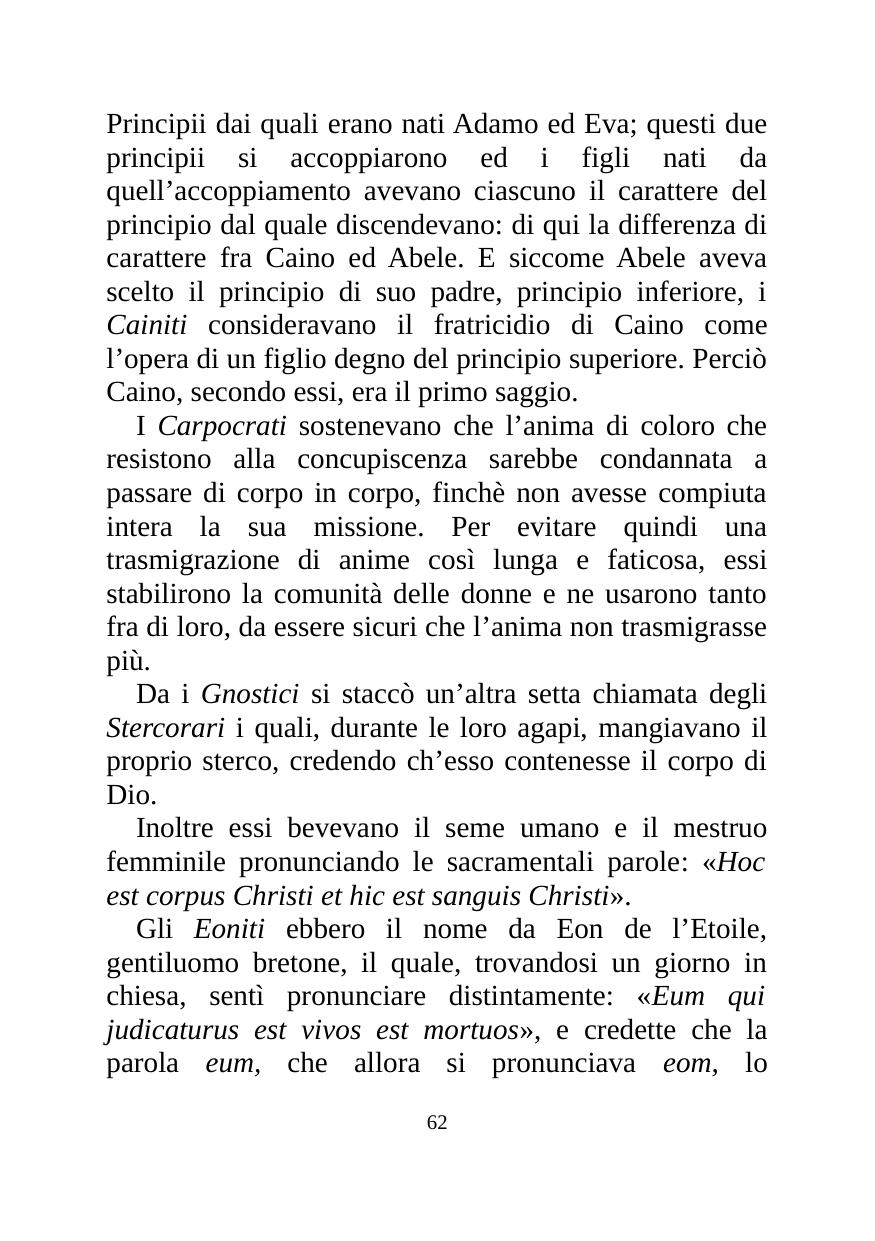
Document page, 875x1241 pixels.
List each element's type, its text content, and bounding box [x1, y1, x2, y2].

text Inoltre essi bevevano il seme umano e il mestruo femminile pronunciando le sacramentali parole: «Hoc est corpus Christi et hic est sanguis Christi». [106, 811, 768, 911]
text I Carpocrati sostenevano che l’anima di coloro che resistono alla concupiscenza sarebbe condannata a passare di corpo in corpo, finchè non avesse compiuta intera la sua missione. Per evitare quindi una trasmigrazione di anime così lunga e faticosa, essi stabilirono la comunità delle donne e ne usarono tanto fra di loro, da essere sicuri che l’anima non trasmigrasse più. [106, 408, 768, 676]
text Da i Gnostici si staccò un’altra setta chiamata degli Stercorari i quali, durante le loro agapi, mangiavano il proprio sterco, credendo ch’esso contenesse il corpo di Dio. [106, 676, 768, 811]
text Principii dai quali erano nati Adamo ed Eva; questi due principii si accoppiarono ed i figli nati da quell’accoppiamento avevano ciascuno il carattere del principio dal quale discendevano: di qui la differenza di carattere fra Caino ed Abele. E siccome Abele aveva scelto il principio di suo padre, principio inferiore, i Cainiti consideravano il fratricidio di Caino come l’opera di un figlio degno del principio superiore. Perciò Caino, secondo essi, era il primo saggio. [106, 106, 768, 408]
text Gli Eoniti ebbero il nome da Eon de l’Etoile, gentiluomo bretone, il quale, trovandosi un giorno in chiesa, sentì pronunciare distintamente: «Eum qui judicaturus est vivos est mortuos», e credette che la parola eum, che allora si pronunciava eom, lo [106, 911, 768, 1079]
